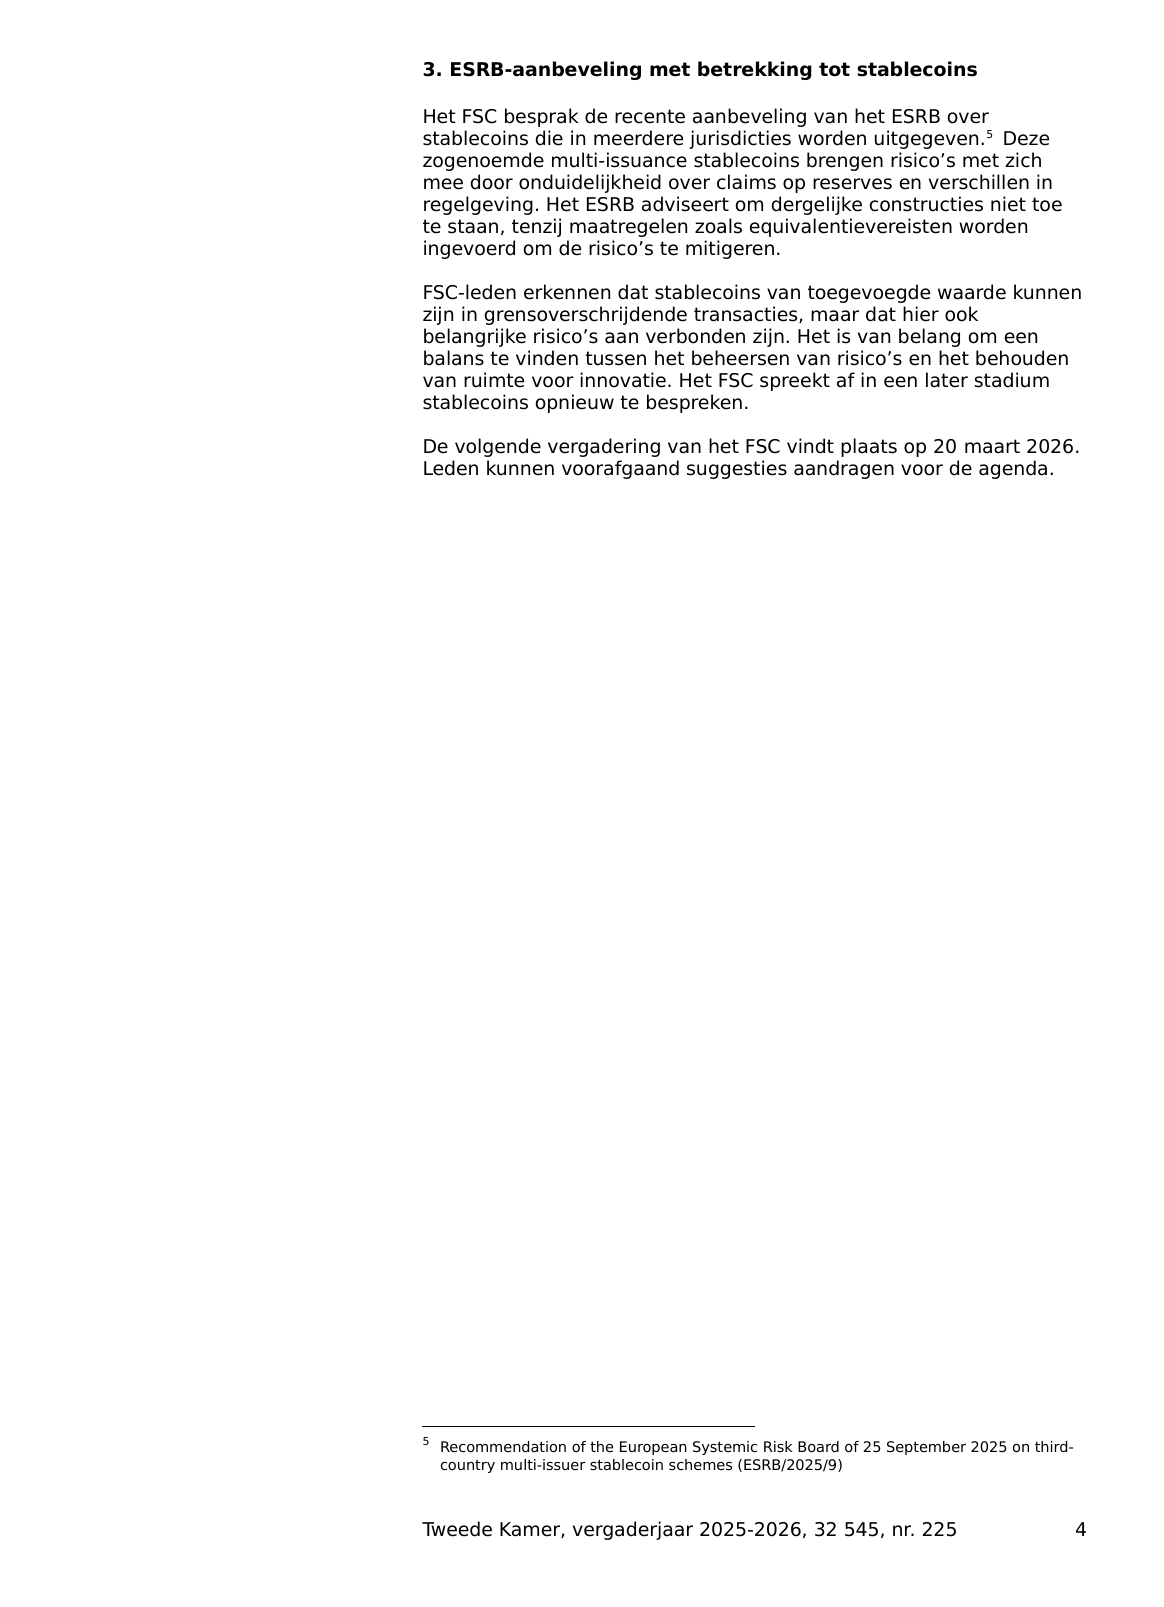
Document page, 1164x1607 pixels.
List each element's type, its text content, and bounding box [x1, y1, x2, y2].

text Recommendation of the European Systemic Risk Board of 25 September 2025 on third-country multi-issuer stablecoin schemes (ESRB/2025/9) [422, 1435, 1087, 1474]
text De volgende vergadering van het FSC vindt plaats op 20 maart 2026. Leden kunnen voorafgaand suggesties aandragen voor de agenda. [422, 436, 1087, 480]
text FSC-leden erkennen dat stablecoins van toegevoegde waarde kunnen zijn in grensoverschrijdende transacties, maar dat hier ook belangrijke risico’s aan verbonden zijn. Het is van belang om een balans te vinden tussen het beheersen van risico’s en het behouden van ruimte voor innovatie. Het FSC spreekt af in een later stadium stablecoins opnieuw te bespreken. [422, 282, 1087, 414]
subtitle 3. ESRB-aanbeveling met betrekking tot stablecoins [422, 59, 1087, 81]
text Het FSC besprak de recente aanbeveling van het ESRB over stablecoins die in meerdere jurisdicties worden uitgegeven. Deze zogenoemde multi-issuance stablecoins brengen risico’s met zich mee door onduidelijkheid over claims op reserves en verschillen in regelgeving. Het ESRB adviseert om dergelijke constructies niet toe te staan, tenzij maatregelen zoals equivalentievereisten worden ingevoerd om de risico’s te mitigeren. [422, 106, 1087, 260]
